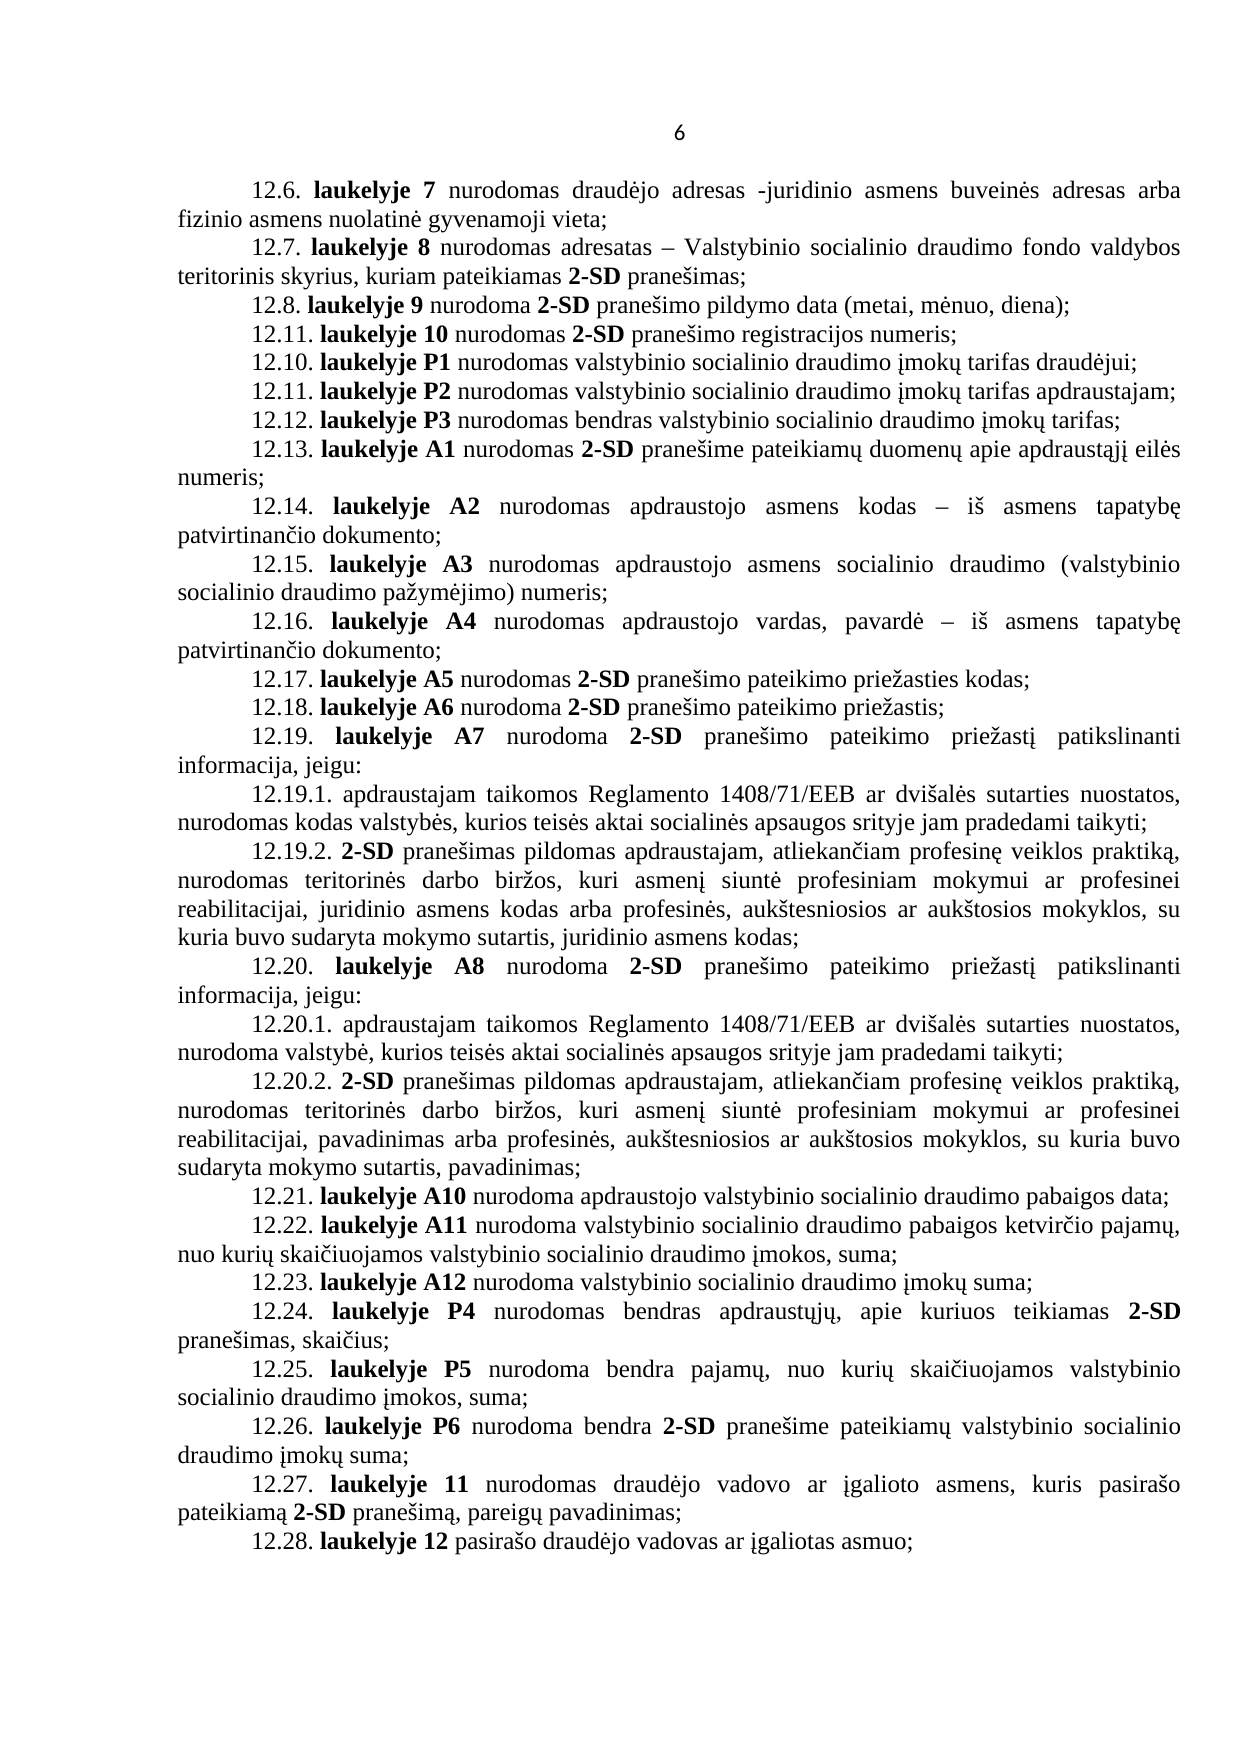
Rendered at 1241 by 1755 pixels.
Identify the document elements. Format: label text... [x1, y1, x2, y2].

text 12.10. laukelyje P1 nurodomas valstybinio socialinio draudimo įmokų tarifas draudėjui; [177, 347, 1181, 376]
text 12.20.2. 2-SD pranešimas pildomas apdraustajam, atliekančiam profesinę veiklos praktiką, nurodomas teritorinės darbo biržos, kuri asmenį siuntė profesiniam mokymui ar profesinei reabilitacijai, pavadinimas arba profesinės, aukštesniosios ar aukštosios mokyklos, su kuria buvo sudaryta mokymo sutartis, pavadinimas; [177, 1066, 1181, 1181]
text 12.20. laukelyje A8 nurodoma 2-SD pranešimo pateikimo priežastį patikslinanti informacija, jeigu: [177, 951, 1181, 1009]
text 12.23. laukelyje A12 nurodoma valstybinio socialinio draudimo įmokų suma; [177, 1267, 1181, 1296]
text 12.19.1. apdraustajam taikomos Reglamento 1408/71/EEB ar dvišalės sutarties nuostatos, nurodomas kodas valstybės, kurios teisės aktai socialinės apsaugos srityje jam pradedami taikyti; [177, 779, 1181, 836]
text 12.6. laukelyje 7 nurodomas draudėjo adresas -juridinio asmens buveinės adresas arba fizinio asmens nuolatinė gyvenamoji vieta; [177, 175, 1181, 232]
text 12.8. laukelyje 9 nurodoma 2-SD pranešimo pildymo data (metai, mėnuo, diena); [177, 290, 1181, 319]
text 12.11. laukelyje P2 nurodomas valstybinio socialinio draudimo įmokų tarifas apdraustajam; [177, 376, 1181, 405]
text 12.7. laukelyje 8 nurodomas adresatas – Valstybinio socialinio draudimo fondo valdybos teritorinis skyrius, kuriam pateikiamas 2-SD pranešimas; [177, 232, 1181, 290]
text 12.11. laukelyje 10 nurodomas 2-SD pranešimo registracijos numeris; [177, 319, 1181, 347]
text 12.16. laukelyje A4 nurodomas apdraustojo vardas, pavardė – iš asmens tapatybę patvirtinančio dokumento; [177, 606, 1181, 664]
text 12.18. laukelyje A6 nurodoma 2-SD pranešimo pateikimo priežastis; [177, 692, 1181, 721]
text 12.13. laukelyje A1 nurodomas 2-SD pranešime pateikiamų duomenų apie apdraustąjį eilės numeris; [177, 434, 1181, 491]
text 12.20.1. apdraustajam taikomos Reglamento 1408/71/EEB ar dvišalės sutarties nuostatos, nurodoma valstybė, kurios teisės aktai socialinės apsaugos srityje jam pradedami taikyti; [177, 1009, 1181, 1066]
text 12.17. laukelyje A5 nurodomas 2-SD pranešimo pateikimo priežasties kodas; [177, 664, 1181, 692]
text 12.24. laukelyje P4 nurodomas bendras apdraustųjų, apie kuriuos teikiamas 2-SD pranešimas, skaičius; [177, 1296, 1181, 1354]
text 12.14. laukelyje A2 nurodomas apdraustojo asmens kodas – iš asmens tapatybę patvirtinančio dokumento; [177, 491, 1181, 549]
text 12.28. laukelyje 12 pasirašo draudėjo vadovas ar įgaliotas asmuo; [177, 1526, 1181, 1555]
text 12.12. laukelyje P3 nurodomas bendras valstybinio socialinio draudimo įmokų tarifas; [177, 405, 1181, 434]
text 12.22. laukelyje A11 nurodoma valstybinio socialinio draudimo pabaigos ketvirčio pajamų, nuo kurių skaičiuojamos valstybinio socialinio draudimo įmokos, suma; [177, 1210, 1181, 1267]
text 12.19.2. 2-SD pranešimas pildomas apdraustajam, atliekančiam profesinę veiklos praktiką, nurodomas teritorinės darbo biržos, kuri asmenį siuntė profesiniam mokymui ar profesinei reabilitacijai, juridinio asmens kodas arba profesinės, aukštesniosios ar aukštosios mokyklos, su kuria buvo sudaryta mokymo sutartis, juridinio asmens kodas; [177, 836, 1181, 951]
text 12.27. laukelyje 11 nurodomas draudėjo vadovo ar įgalioto asmens, kuris pasirašo pateikiamą 2-SD pranešimą, pareigų pavadinimas; [177, 1469, 1181, 1526]
text 12.19. laukelyje A7 nurodoma 2-SD pranešimo pateikimo priežastį patikslinanti informacija, jeigu: [177, 721, 1181, 779]
text 12.15. laukelyje A3 nurodomas apdraustojo asmens socialinio draudimo (valstybinio socialinio draudimo pažymėjimo) numeris; [177, 549, 1181, 606]
text 12.26. laukelyje P6 nurodoma bendra 2-SD pranešime pateikiamų valstybinio socialinio draudimo įmokų suma; [177, 1411, 1181, 1469]
text 12.25. laukelyje P5 nurodoma bendra pajamų, nuo kurių skaičiuojamos valstybinio socialinio draudimo įmokos, suma; [177, 1354, 1181, 1411]
text 12.21. laukelyje A10 nurodoma apdraustojo valstybinio socialinio draudimo pabaigos data; [177, 1181, 1181, 1210]
